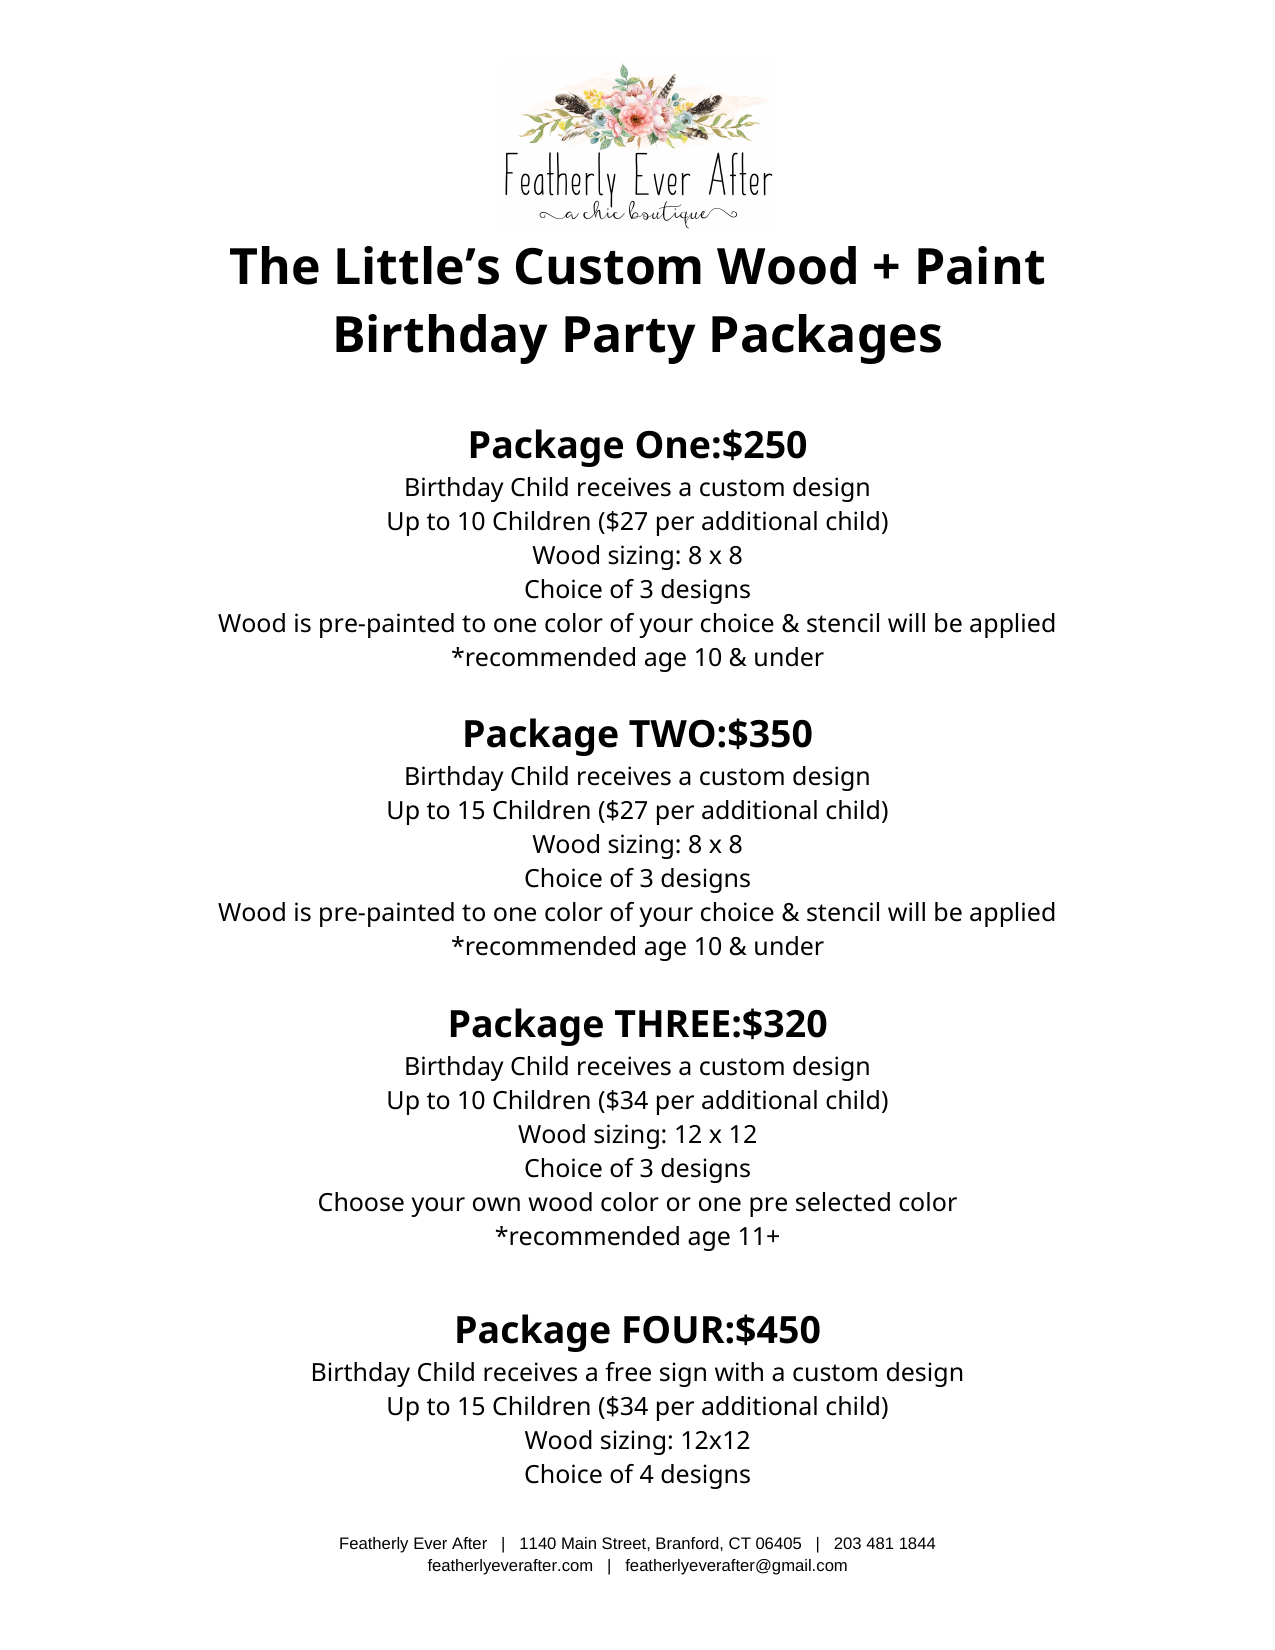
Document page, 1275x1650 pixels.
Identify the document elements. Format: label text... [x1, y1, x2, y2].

text Up to 10 Children ($27 per additional child) [150, 503, 1125, 537]
text Birthday Child receives a custom design [150, 469, 1125, 503]
text Wood is pre-painted to one color of your choice & stencil will be applied [150, 895, 1125, 929]
text Choice of 3 designs [150, 571, 1125, 606]
text Package One:$250 [150, 418, 1125, 469]
text Up to 15 Children ($27 per additional child) [150, 793, 1125, 827]
text Choice of 3 designs [150, 861, 1125, 895]
text Choose your own wood color or one pre selected color [150, 1184, 1125, 1218]
text Wood sizing: 8 x 8 [150, 827, 1125, 861]
text *recommended age 10 & under [150, 639, 1125, 674]
text Birthday Child receives a free sign with a custom design [150, 1355, 1125, 1389]
text *recommended age 11+ [150, 1218, 1125, 1253]
text Package THREE:$320 [150, 997, 1125, 1048]
text Package TWO:$350 [150, 708, 1125, 759]
text Package FOUR:$450 [150, 1304, 1125, 1355]
text Wood sizing: 12 x 12 [150, 1116, 1125, 1150]
text Up to 15 Children ($34 per additional child) [150, 1389, 1125, 1423]
text Birthday Child receives a custom design [150, 1048, 1125, 1082]
text Wood sizing: 8 x 8 [150, 537, 1125, 571]
picture [500, 60, 775, 231]
text *recommended age 10 & under [150, 929, 1125, 963]
text Choice of 4 designs [150, 1457, 1125, 1491]
text Choice of 3 designs [150, 1150, 1125, 1184]
text Up to 10 Children ($34 per additional child) [150, 1082, 1125, 1116]
text Wood sizing: 12x12 [150, 1423, 1125, 1457]
text Birthday Child receives a custom design [150, 759, 1125, 793]
text Wood is pre-painted to one color of your choice & stencil will be applied [150, 606, 1125, 639]
text The Little’s Custom Wood + Paint Birthday Party Packages [150, 231, 1125, 367]
